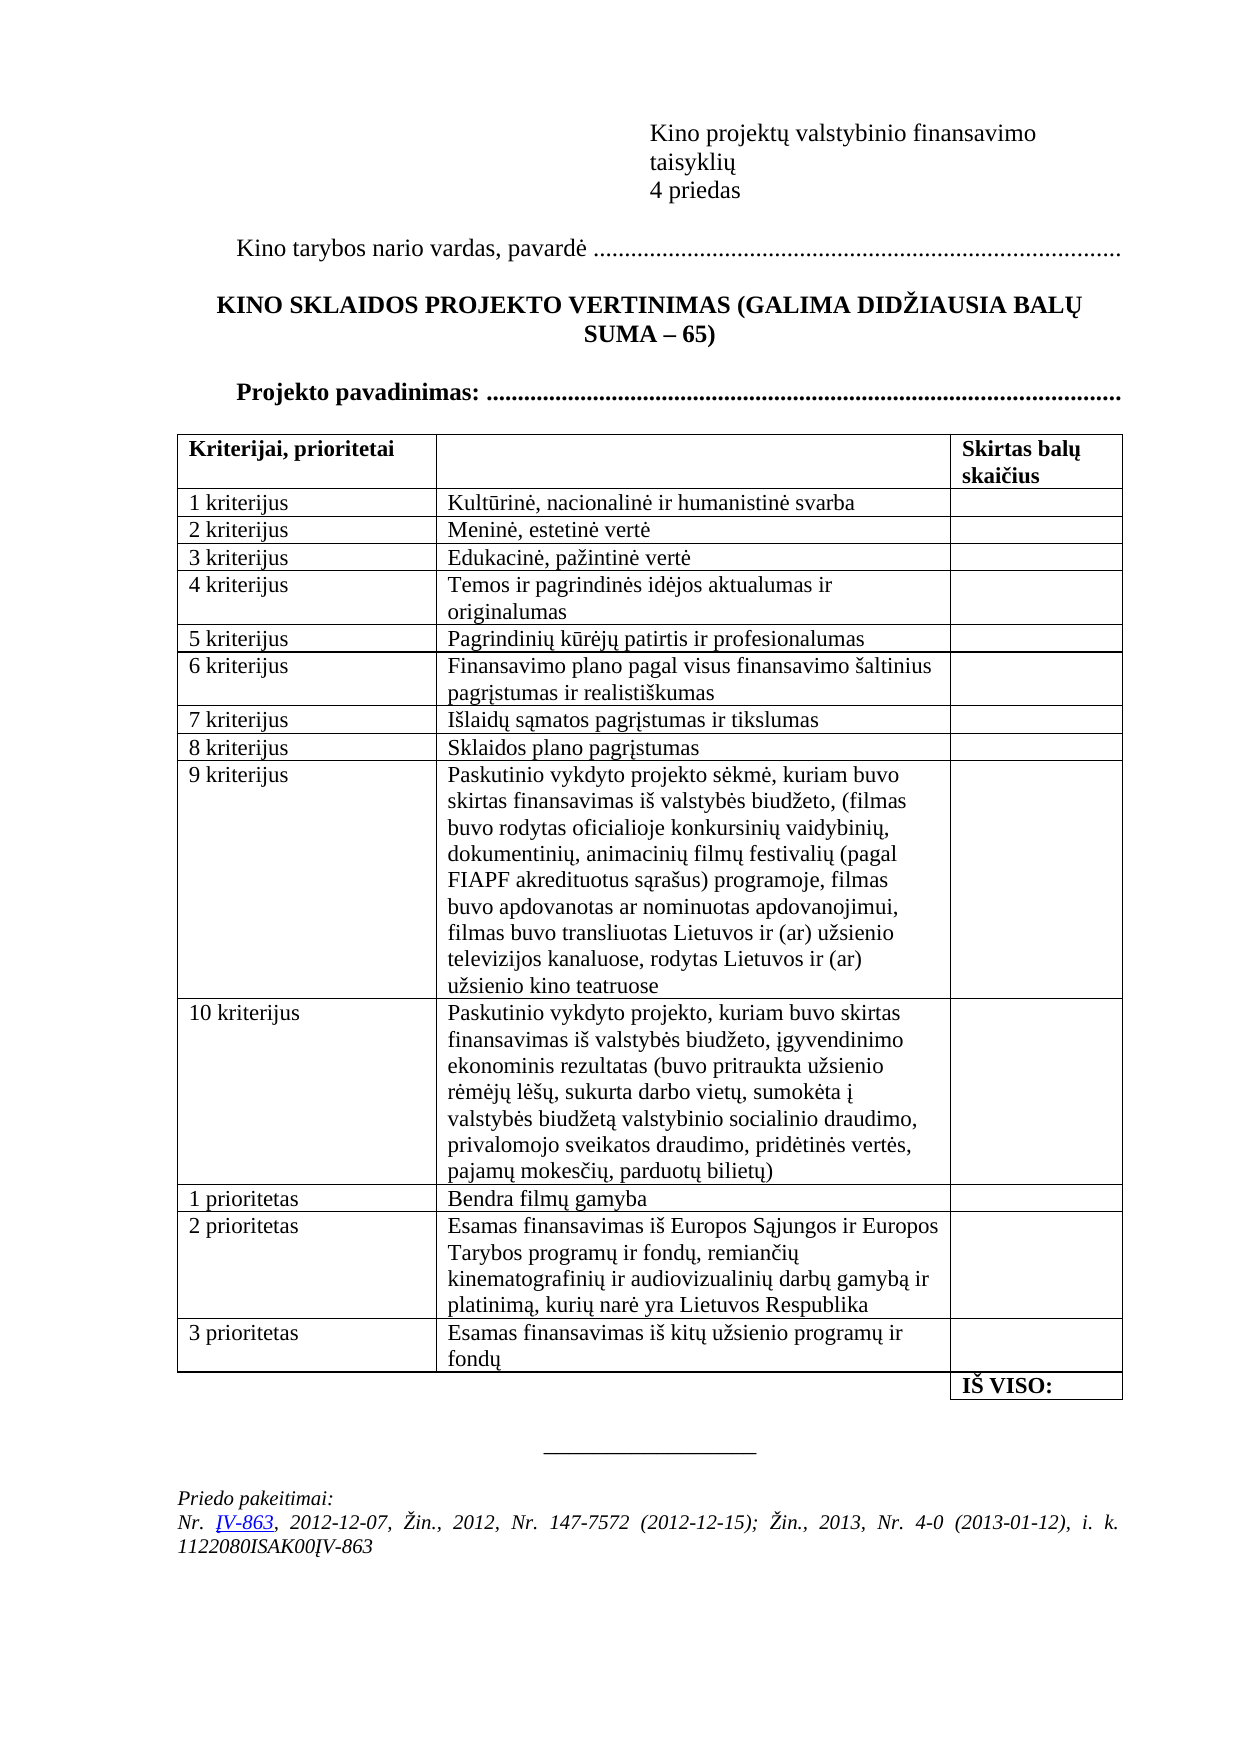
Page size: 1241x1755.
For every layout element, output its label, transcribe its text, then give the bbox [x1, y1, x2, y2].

table_cell Esamas finansavimas iš Europos Sąjungos ir Europos Tarybos programų ir fondų, remiančių kinematografinių ir audiovizualinių darbų gamybą ir platinimą, kurių narė yra Lietuvos Respublika [437, 1212, 950, 1318]
table_cell Sklaidos plano pagrįstumas [437, 734, 950, 760]
text 4 priedas [649, 176, 1122, 204]
table_cell Paskutinio vykdyto projekto sėkmė, kuriam buvo skirtas finansavimas iš valstybės biudžeto, (filmas buvo rodytas oficialioje konkursinių vaidybinių, dokumentinių, animacinių filmų festivalių (pagal FIAPF akredituotus sąrašus) programoje, filmas buvo apdovanotas ar nominuotas apdovanojimui, filmas buvo transliuotas Lietuvos ir (ar) užsienio televizijos kanaluose, rodytas Lietuvos ir (ar) užsienio kino teatruose [437, 761, 950, 998]
table_cell [951, 517, 1122, 543]
table_cell 8 kriterijus [178, 734, 436, 760]
text _________________ [177, 1428, 1122, 1457]
table_cell 6 kriterijus [178, 653, 436, 705]
table_cell [951, 625, 1122, 651]
text Kino projektų valstybinio finansavimo taisyklių [649, 118, 1122, 176]
table_cell [177, 1373, 436, 1399]
table_cell 1 prioritetas [178, 1185, 436, 1211]
table_cell Pagrindinių kūrėjų patirtis ir profesionalumas [437, 625, 950, 651]
table_cell Bendra filmų gamyba [437, 1185, 950, 1211]
table_cell [951, 1319, 1122, 1371]
table_cell [951, 571, 1122, 624]
table_cell Edukacinė, pažintinė vertė [437, 544, 950, 570]
table_header Kriterijai, prioritetai [178, 435, 436, 488]
text Priedo pakeitimai: [177, 1486, 1122, 1510]
text Nr. ĮV-863, 2012-12-07, Žin., 2012, Nr. 147-7572 (2012-12-15); Žin., 2013, Nr. 4-0 (2013-01-12), i. k. 1122080ISAK00ĮV-863 [177, 1510, 1122, 1558]
table_cell 4 kriterijus [178, 571, 436, 624]
table_cell [436, 1373, 950, 1399]
text Kino tarybos nario vardas, pavardė [177, 233, 1122, 262]
table_cell Išlaidų sąmatos pagrįstumas ir tikslumas [437, 706, 950, 733]
table_cell 5 kriterijus [178, 625, 436, 651]
table_cell 10 kriterijus [178, 999, 436, 1184]
table_cell 2 kriterijus [178, 517, 436, 543]
table_cell [951, 489, 1122, 516]
table_cell [951, 999, 1122, 1184]
table_cell [951, 706, 1122, 733]
table_cell 3 kriterijus [178, 544, 436, 570]
table_cell 7 kriterijus [178, 706, 436, 733]
table_cell Kultūrinė, nacionalinė ir humanistinė svarba [437, 489, 950, 516]
text Projekto pavadinimas: [177, 377, 1122, 406]
table_cell Paskutinio vykdyto projekto, kuriam buvo skirtas finansavimas iš valstybės biudžeto, įgyvendinimo ekonominis rezultatas (buvo pritraukta užsienio rėmėjų lėšų, sukurta darbo vietų, sumokėta į valstybės biudžetą valstybinio socialinio draudimo, privalomojo sveikatos draudimo, pridėtinės vertės, pajamų mokesčių, parduotų bilietų) [437, 999, 950, 1184]
table_cell [951, 544, 1122, 570]
table_header Skirtas balų skaičius [951, 435, 1122, 488]
table_cell 9 kriterijus [178, 761, 436, 998]
table_cell 1 kriterijus [178, 489, 436, 516]
table_cell IŠ VISO: [951, 1373, 1122, 1399]
table_cell [951, 1185, 1122, 1211]
table_cell 3 prioritetas [178, 1319, 436, 1371]
table_cell Esamas finansavimas iš kitų užsienio programų ir fondų [437, 1319, 950, 1371]
table_cell 2 prioritetas [178, 1212, 436, 1318]
table_header [437, 435, 950, 488]
table_cell [951, 1212, 1122, 1318]
text Kino sklaidos projekto vertinimas (galima didžiausia balų suma – 65) [177, 291, 1122, 348]
table_cell [951, 761, 1122, 998]
table_cell Temos ir pagrindinės idėjos aktualumas ir originalumas [437, 571, 950, 624]
table_cell Finansavimo plano pagal visus finansavimo šaltinius pagrįstumas ir realistiškumas [437, 653, 950, 705]
table_cell [951, 734, 1122, 760]
table_cell Meninė, estetinė vertė [437, 517, 950, 543]
table_cell [951, 653, 1122, 705]
